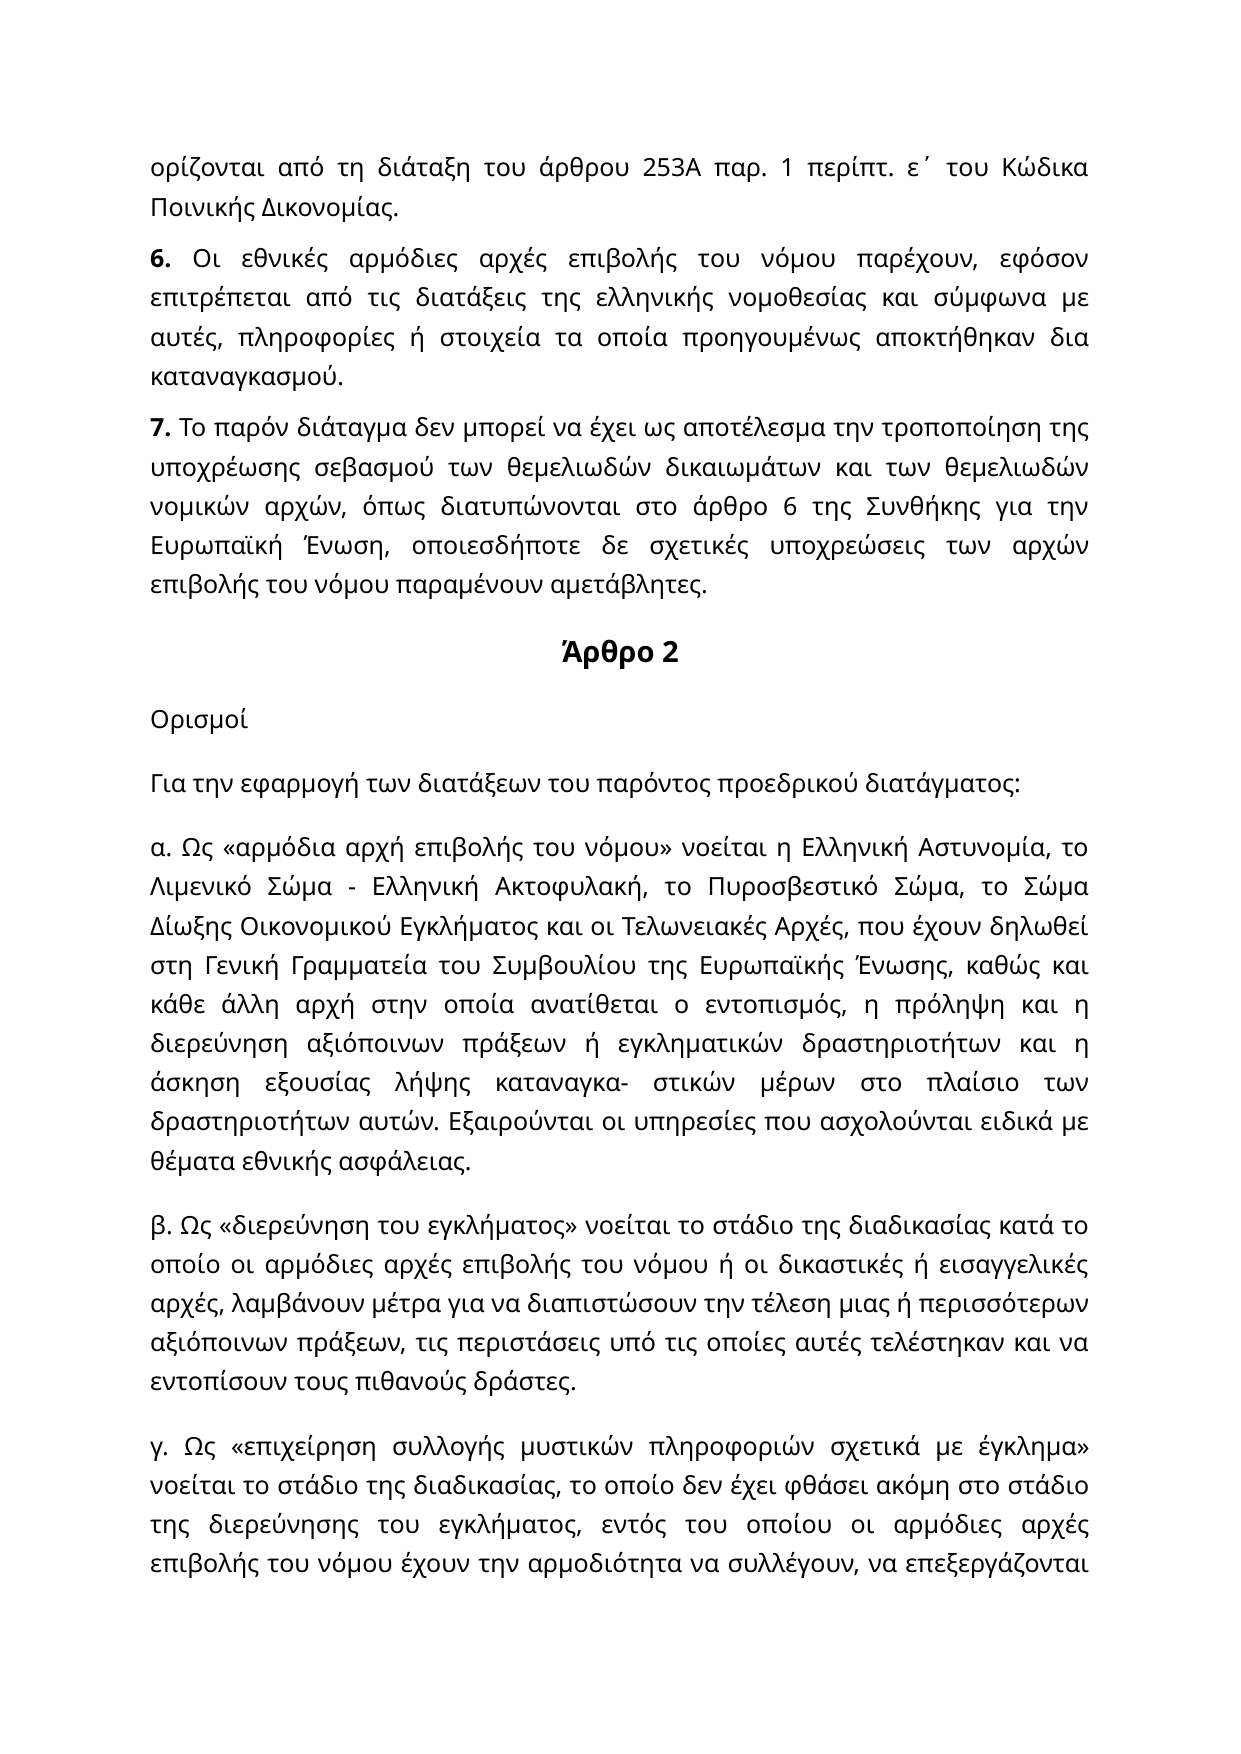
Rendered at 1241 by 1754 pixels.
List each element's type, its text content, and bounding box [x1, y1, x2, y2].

text α. Ως «αρμόδια αρχή επιβολής του νόμου» νοείται η Ελληνική Αστυνομία, το Λιμενικό Σώμα - Ελληνική Ακτοφυλακή, το Πυροσβεστικό Σώμα, το Σώμα Δίωξης Οικονομικού Εγκλήματος και οι Τελωνειακές Αρχές, που έχουν δηλωθεί στη Γενική Γραμματεία του Συμβουλίου της Ευρωπαϊκής Ένωσης, καθώς και κάθε άλλη αρχή στην οποία ανατίθεται ο εντοπισμός, η πρόληψη και η διερεύνηση αξιόποινων πράξεων ή εγκληματικών δραστηριοτήτων και η άσκηση εξουσίας λήψης καταναγκα- στικών μέρων στο πλαίσιο των δραστηριοτήτων αυτών. Εξαιρούνται οι υπηρεσίες που ασχολούνται ειδικά με θέματα εθνικής ασφάλειας. [150, 830, 1090, 1177]
text ορίζονται από τη διάταξη του άρθρου 253Α παρ. 1 περίπτ. ε΄ του Κώδικα Ποινικής Δικονομίας. [150, 150, 1090, 223]
text β. Ως «διερεύνηση του εγκλήματος» νοείται το στάδιο της διαδικασίας κατά το οποίο οι αρμόδιες αρχές επιβολής του νόμου ή οι δικαστικές ή εισαγγελικές αρχές, λαμβάνουν μέτρα για να διαπιστώσουν την τέλεση μιας ή περισσότερων αξιόποινων πράξεων, τις περιστάσεις υπό τις οποίες αυτές τελέστηκαν και να εντοπίσουν τους πιθανούς δράστες. [150, 1207, 1090, 1398]
text Για την εφαρμογή των διατάξεων του παρόντος προεδρικού διατάγματος: [150, 766, 1090, 800]
text γ. Ως «επιχείρηση συλλογής μυστικών πληροφοριών σχετικά με έγκλημα» νοείται το στάδιο της διαδικασίας, το οποίο δεν έχει φθάσει ακόμη στο στάδιο της διερεύνησης του εγκλήματος, εντός του οποίου οι αρμόδιες αρχές επιβολής του νόμου έχουν την αρμοδιότητα να συλλέγουν, να επεξεργάζονται [150, 1428, 1090, 1580]
text Ορισμοί [150, 701, 1090, 736]
text 6. Οι εθνικές αρμόδιες αρχές επιβολής του νόμου παρέχουν, εφόσον επιτρέπεται από τις διατάξεις της ελληνικής νομοθεσίας και σύμφωνα με αυτές, πληροφορίες ή στοιχεία τα οποία προηγουμένως αποκτήθηκαν δια καταναγκασμού. [150, 241, 1090, 392]
text 7. Το παρόν διάταγμα δεν μπορεί να έχει ως αποτέλεσμα την τροποποίηση της υποχρέωσης σεβασμού των θεμελιωδών δικαιωμάτων και των θεμελιωδών νομικών αρχών, όπως διατυπώνονται στο άρθρο 6 της Συνθήκης για την Ευρωπαϊκή Ένωση, οποιεσδήποτε δε σχετικές υποχρεώσεις των αρχών επιβολής του νόμου παραμένουν αμετάβλητες. [150, 410, 1090, 601]
subtitle Άρθρο 2 [150, 631, 1090, 671]
